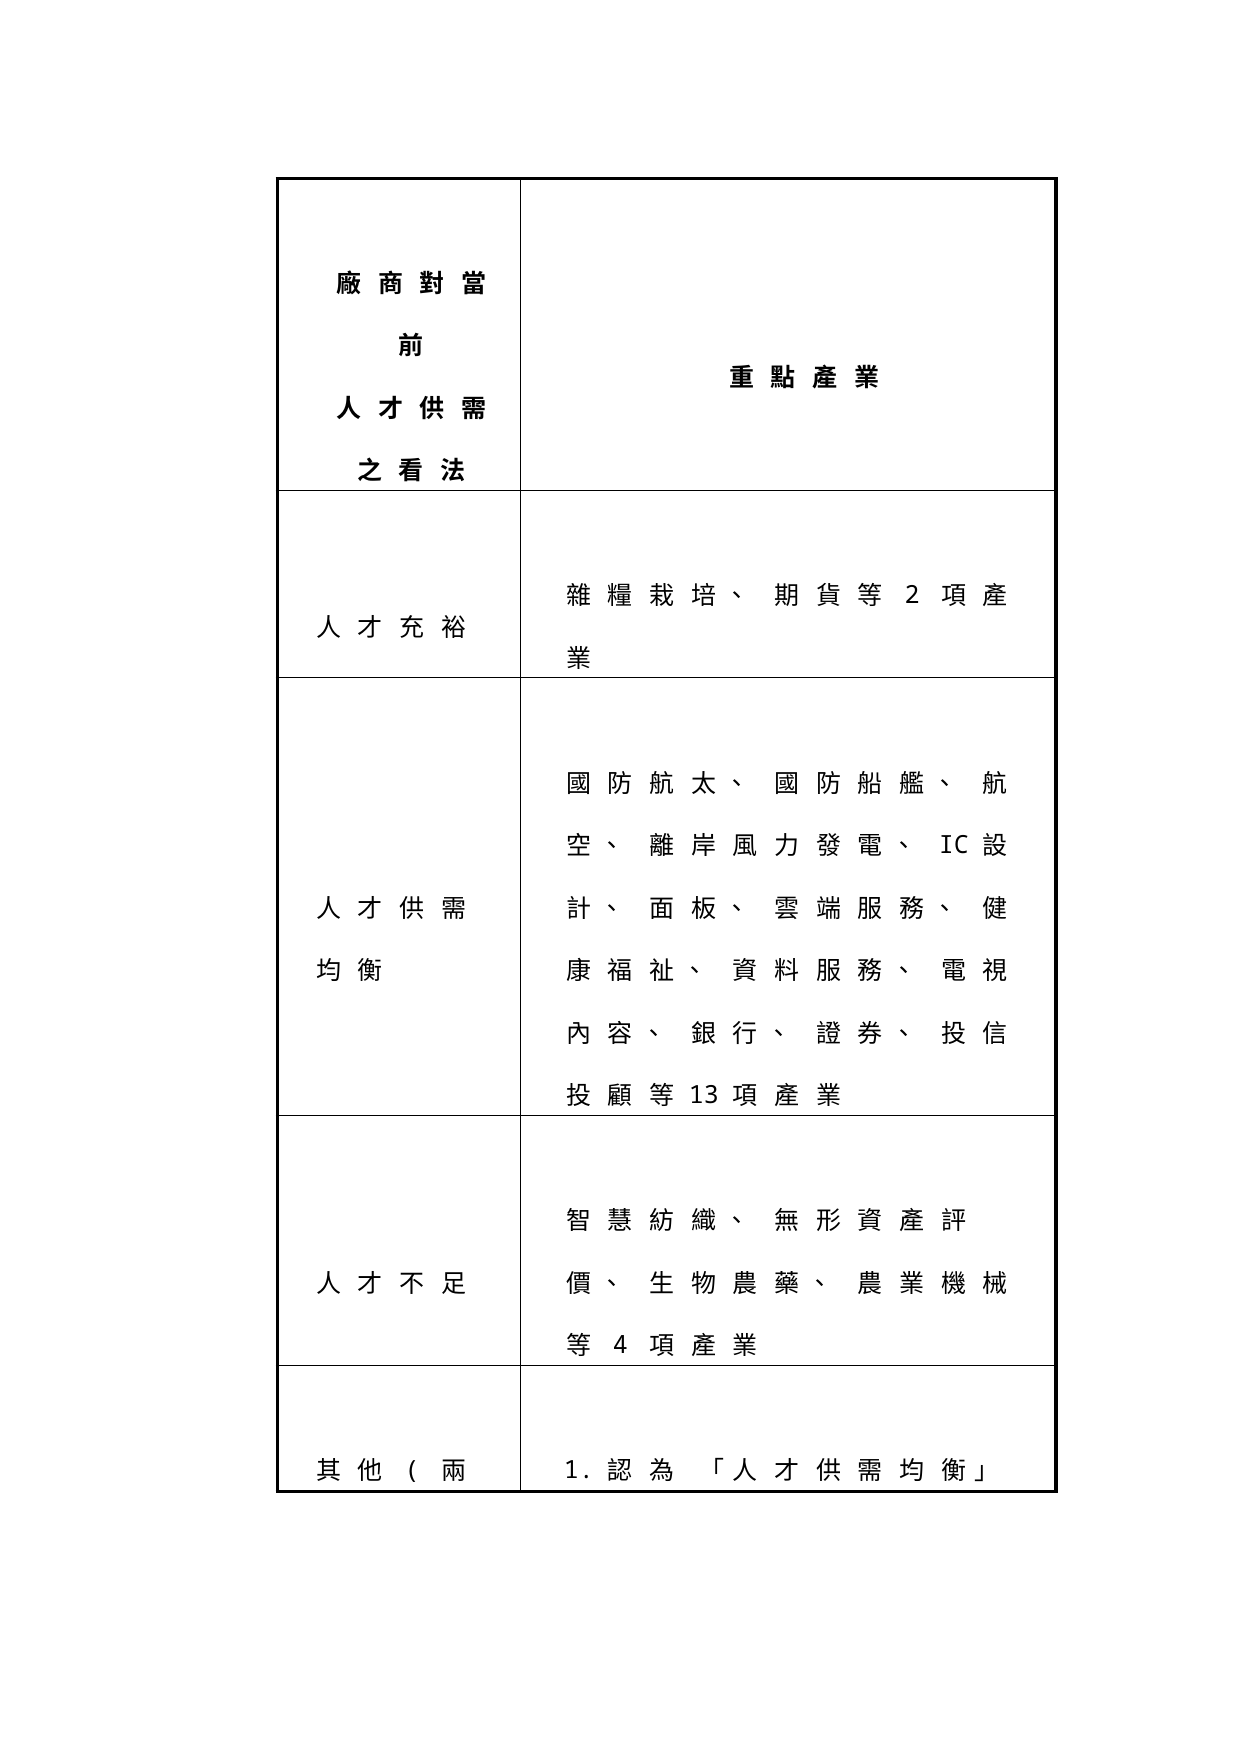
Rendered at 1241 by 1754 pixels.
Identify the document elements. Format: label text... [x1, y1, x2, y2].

table_cell 雜糧栽培、期貨等2項產業 [521, 491, 1054, 677]
table_cell 國防航太、國防船艦、航空、離岸風力發電、IC設計、面板、雲端服務、健康福祉、資料服務、電視內容、銀行、證券、投信投顧等13項產業 [521, 678, 1054, 1115]
table_cell 人才充裕 [279, 491, 520, 677]
table_cell 人才供需均衡 [279, 678, 520, 1115]
table_cell 智慧紡織、無形資產評價、生物農藥、農業機械等4項產業 [521, 1116, 1054, 1365]
table_cell 人才不足 [279, 1116, 520, 1365]
table_header 重點產業 [521, 180, 1054, 490]
table_cell 其他(兩 [279, 1366, 520, 1490]
table_header 廠商對當前 人才供需之看法 [279, 180, 520, 490]
table_cell 1.認為「人才供需均衡」 [521, 1366, 1054, 1490]
